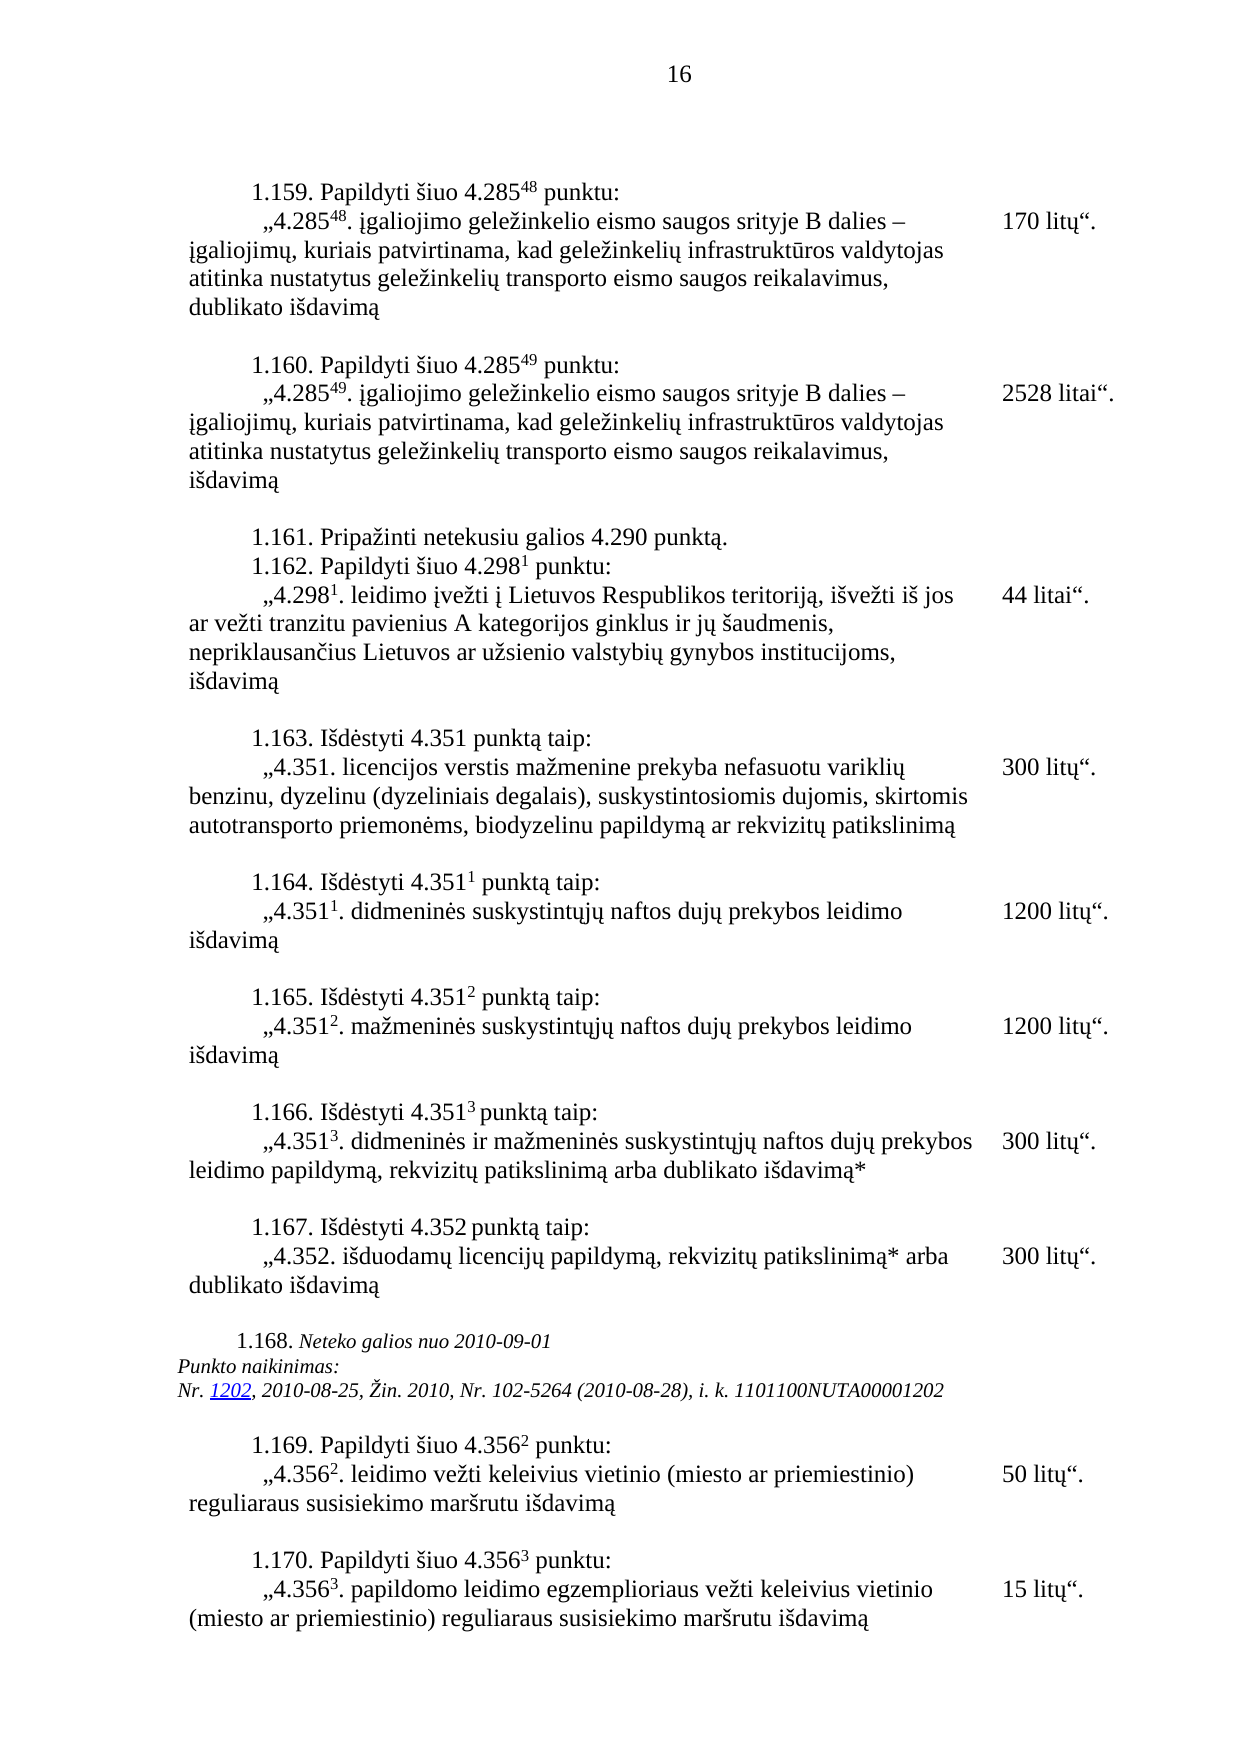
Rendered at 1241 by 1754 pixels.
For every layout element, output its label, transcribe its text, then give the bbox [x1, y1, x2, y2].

text 1.162. Papildyti šiuo 4.2981 punktu: [177, 551, 1181, 580]
table_header 1200 litų“. [991, 1011, 1181, 1068]
table_header „4.28548. įgaliojimo geležinkelio eismo saugos srityje B dalies – įgaliojimų, kuriais patvirtinama, kad geležinkelių infrastruktūros valdytojas atitinka nustatytus geležinkelių transporto eismo saugos reikalavimus, dublikato išdavimą [177, 206, 991, 321]
table_header 2528 litai“. [991, 379, 1181, 493]
text 1.164. Išdėstyti 4.3511 punktą taip: [177, 867, 1181, 896]
text 1.167. Išdėstyti 4.352 punktą taip: [177, 1212, 1181, 1241]
table_header „4.351. licencijos verstis mažmenine prekyba nefasuotu variklių benzinu, dyzelinu (dyzeliniais degalais), suskystintosiomis dujomis, skirtomis autotransporto priemonėms, biodyzelinu papildymą ar rekvizitų patikslinimą [177, 752, 991, 838]
table_header „4.2981. leidimo įvežti į Lietuvos Respublikos teritoriją, išvežti iš jos ar vežti tranzitu pavienius A kategorijos ginklus ir jų šaudmenis, nepriklausančius Lietuvos ar užsienio valstybių gynybos institucijoms, išdavimą [177, 580, 991, 695]
table_header 300 litų“. [991, 752, 1181, 838]
table_header „4.3562. leidimo vežti keleivius vietinio (miesto ar priemiestinio) reguliaraus susisiekimo maršrutu išdavimą [177, 1459, 991, 1517]
text 1.163. Išdėstyti 4.351 punktą taip: [177, 723, 1181, 752]
table_header 44 litai“. [991, 580, 1181, 695]
table_header 15 litų“. [991, 1574, 1181, 1632]
table_header „4.28549. įgaliojimo geležinkelio eismo saugos srityje B dalies – įgaliojimų, kuriais patvirtinama, kad geležinkelių infrastruktūros valdytojas atitinka nustatytus geležinkelių transporto eismo saugos reikalavimus, išdavimą [177, 379, 991, 493]
table_header 1200 litų“. [991, 896, 1181, 953]
text 1.165. Išdėstyti 4.3512 punktą taip: [177, 982, 1181, 1011]
table_header 300 litų“. [991, 1241, 1181, 1298]
table_header 170 litų“. [991, 206, 1181, 321]
table_header 50 litų“. [991, 1459, 1181, 1517]
text 1.169. Papildyti šiuo 4.3562 punktu: [177, 1430, 1181, 1459]
text 1.168. Neteko galios nuo 2010-09-01 [177, 1327, 1181, 1353]
text 1.161. Pripažinti netekusiu galios 4.290 punktą. [177, 522, 1181, 551]
text 1.166. Išdėstyti 4.3513 punktą taip: [177, 1097, 1181, 1126]
text Nr. 1202, 2010-08-25, Žin. 2010, Nr. 102-5264 (2010-08-28), i. k. 1101100NUTA00001202 [177, 1378, 1181, 1402]
table_header „4.3563. papildomo leidimo egzemplioriaus vežti keleivius vietinio (miesto ar priemiestinio) reguliaraus susisiekimo maršrutu išdavimą [177, 1574, 991, 1632]
table_header „4.3513. didmeninės ir mažmeninės suskystintųjų naftos dujų prekybos leidimo papildymą, rekvizitų patikslinimą arba dublikato išdavimą* [177, 1126, 991, 1183]
text 1.170. Papildyti šiuo 4.3563 punktu: [177, 1545, 1181, 1574]
text 1.159. Papildyti šiuo 4.28548 punktu: [177, 177, 1181, 206]
table_header „4.3512. mažmeninės suskystintųjų naftos dujų prekybos leidimo išdavimą [177, 1011, 991, 1068]
table_header „4.3511. didmeninės suskystintųjų naftos dujų prekybos leidimo išdavimą [177, 896, 991, 953]
text Punkto naikinimas: [177, 1353, 1181, 1378]
table_header 300 litų“. [991, 1126, 1181, 1183]
text 1.160. Papildyti šiuo 4.28549 punktu: [177, 350, 1181, 378]
table_header „4.352. išduodamų licencijų papildymą, rekvizitų patikslinimą* arba dublikato išdavimą [177, 1241, 991, 1298]
